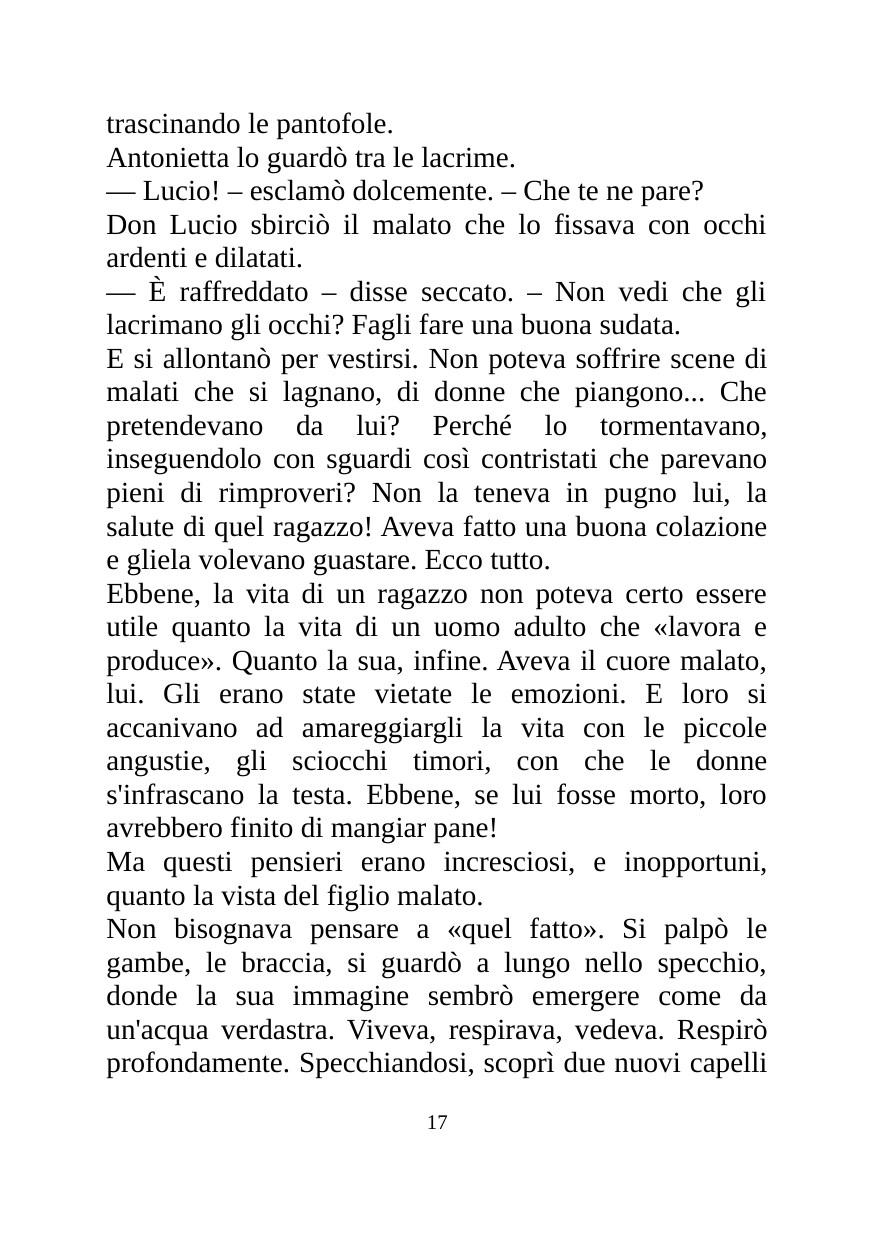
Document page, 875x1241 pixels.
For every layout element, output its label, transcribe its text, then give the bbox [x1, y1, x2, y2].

text Antonietta lo guardò tra le lacrime. [106, 140, 768, 173]
text Ma questi pensieri erano incresciosi, e inopportuni, quanto la vista del figlio malato. [106, 844, 768, 911]
text E si allontanò per vestirsi. Non poteva soffrire scene di malati che si lagnano, di donne che piangono... Che pretendevano da lui? Perché lo tormentavano, inseguendolo con sguardi così contristati che parevano pieni di rimproveri? Non la teneva in pugno lui, la salute di quel ragazzo! Aveva fatto una buona colazione e gliela volevano guastare. Ecco tutto. [106, 341, 768, 576]
text Non bisognava pensare a «quel fatto». Si palpò le gambe, le braccia, si guardò a lungo nello specchio, donde la sua immagine sembrò emergere come da un'acqua verdastra. Viveva, respirava, vedeva. Respirò profondamente. Specchiandosi, scoprì due nuovi capelli [106, 911, 768, 1079]
text Don Lucio sbirciò il malato che lo fissava con occhi ardenti e dilatati. [106, 207, 768, 274]
text — Lucio! – esclamò dolcemente. – Che te ne pare? [106, 173, 768, 207]
text Ebbene, la vita di un ragazzo non poteva certo essere utile quanto la vita di un uomo adulto che «lavora e produce». Quanto la sua, infine. Aveva il cuore malato, lui. Gli erano state vietate le emozioni. E loro si accanivano ad amareggiargli la vita con le piccole angustie, gli sciocchi timori, con che le donne s'infrascano la testa. Ebbene, se lui fosse morto, loro avrebbero finito di mangiar pane! [106, 576, 768, 844]
text trascinando le pantofole. [106, 106, 768, 140]
text — È raffreddato – disse seccato. – Non vedi che gli lacrimano gli occhi? Fagli fare una buona sudata. [106, 274, 768, 341]
